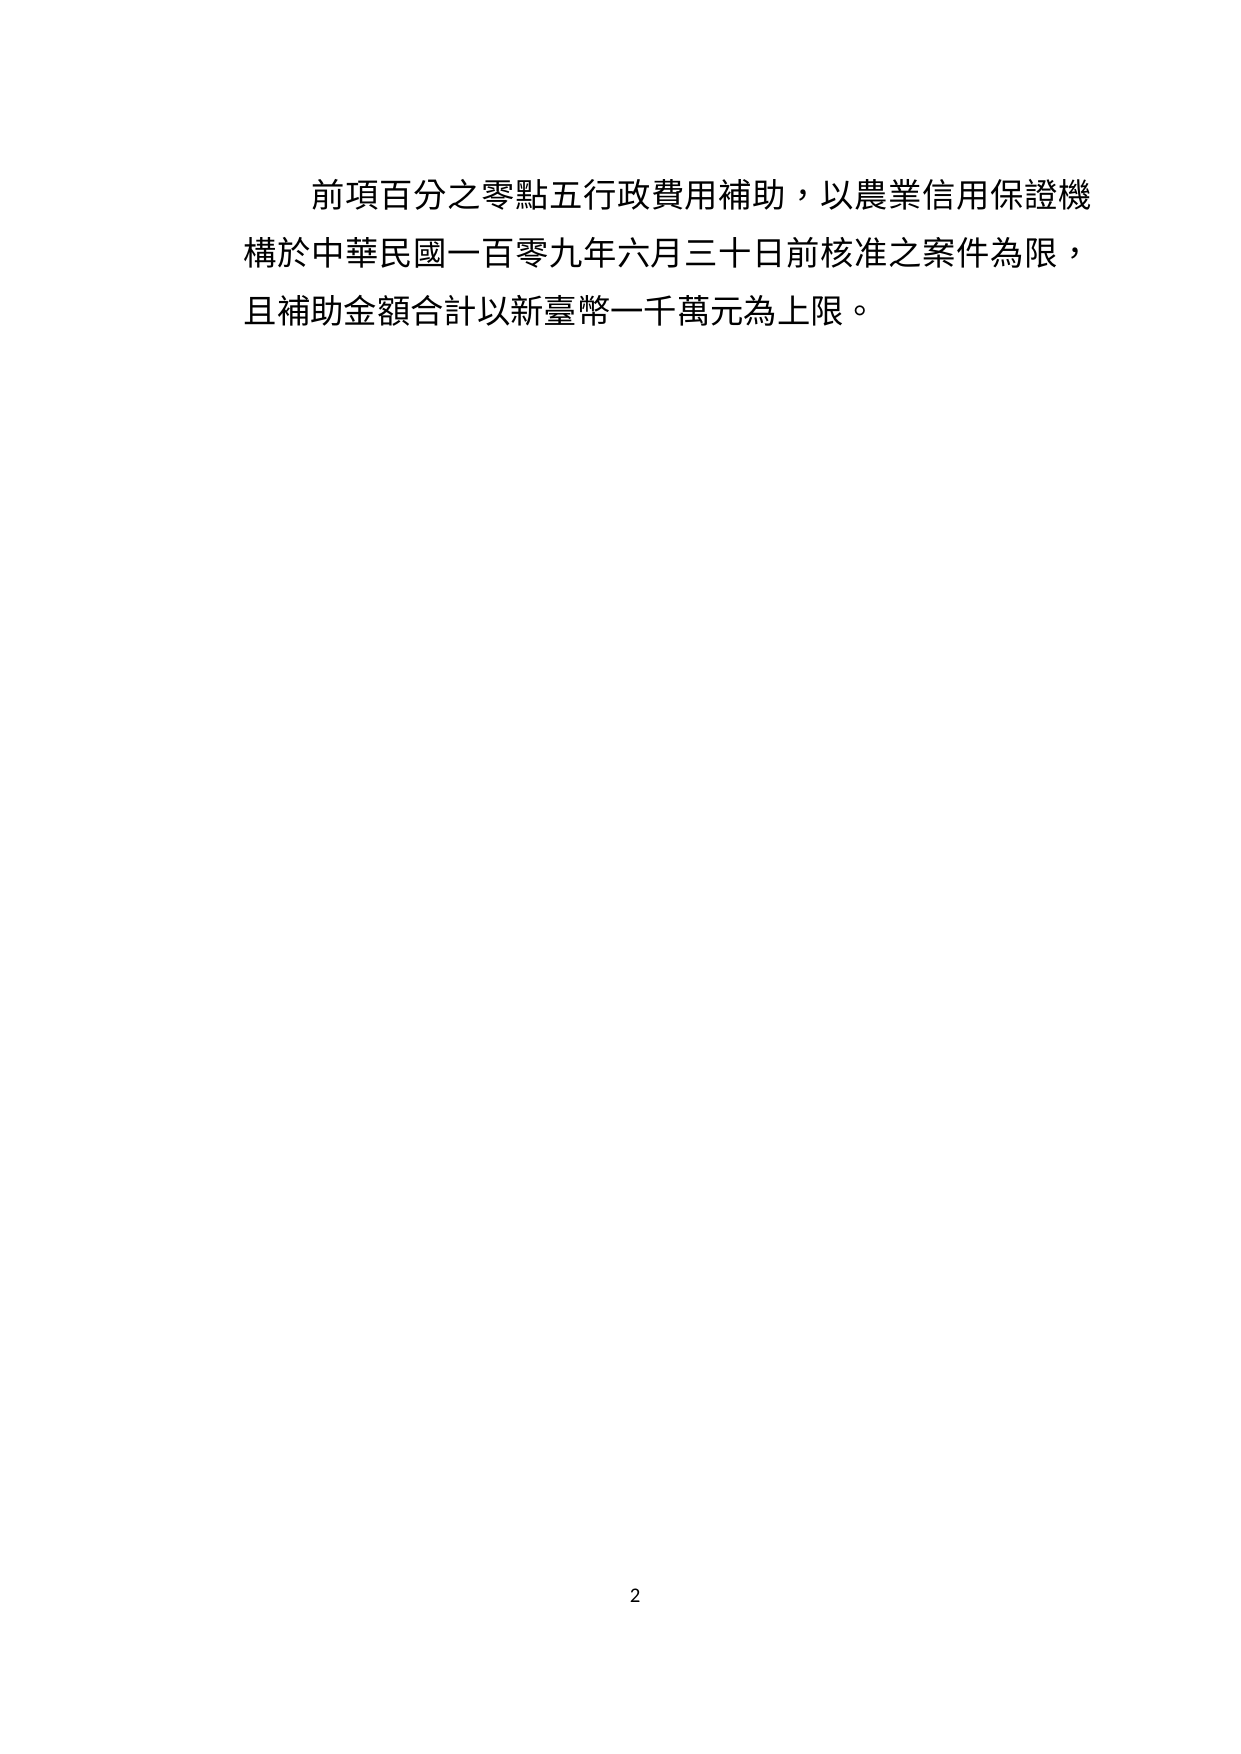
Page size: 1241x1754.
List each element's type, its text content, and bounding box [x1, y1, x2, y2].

text 前項百分之零點五行政費用補助，以農業信用保證機構於中華民國一百零九年六月三十日前核准之案件為限，且補助金額合計以新臺幣一千萬元為上限。 [243, 161, 1092, 336]
